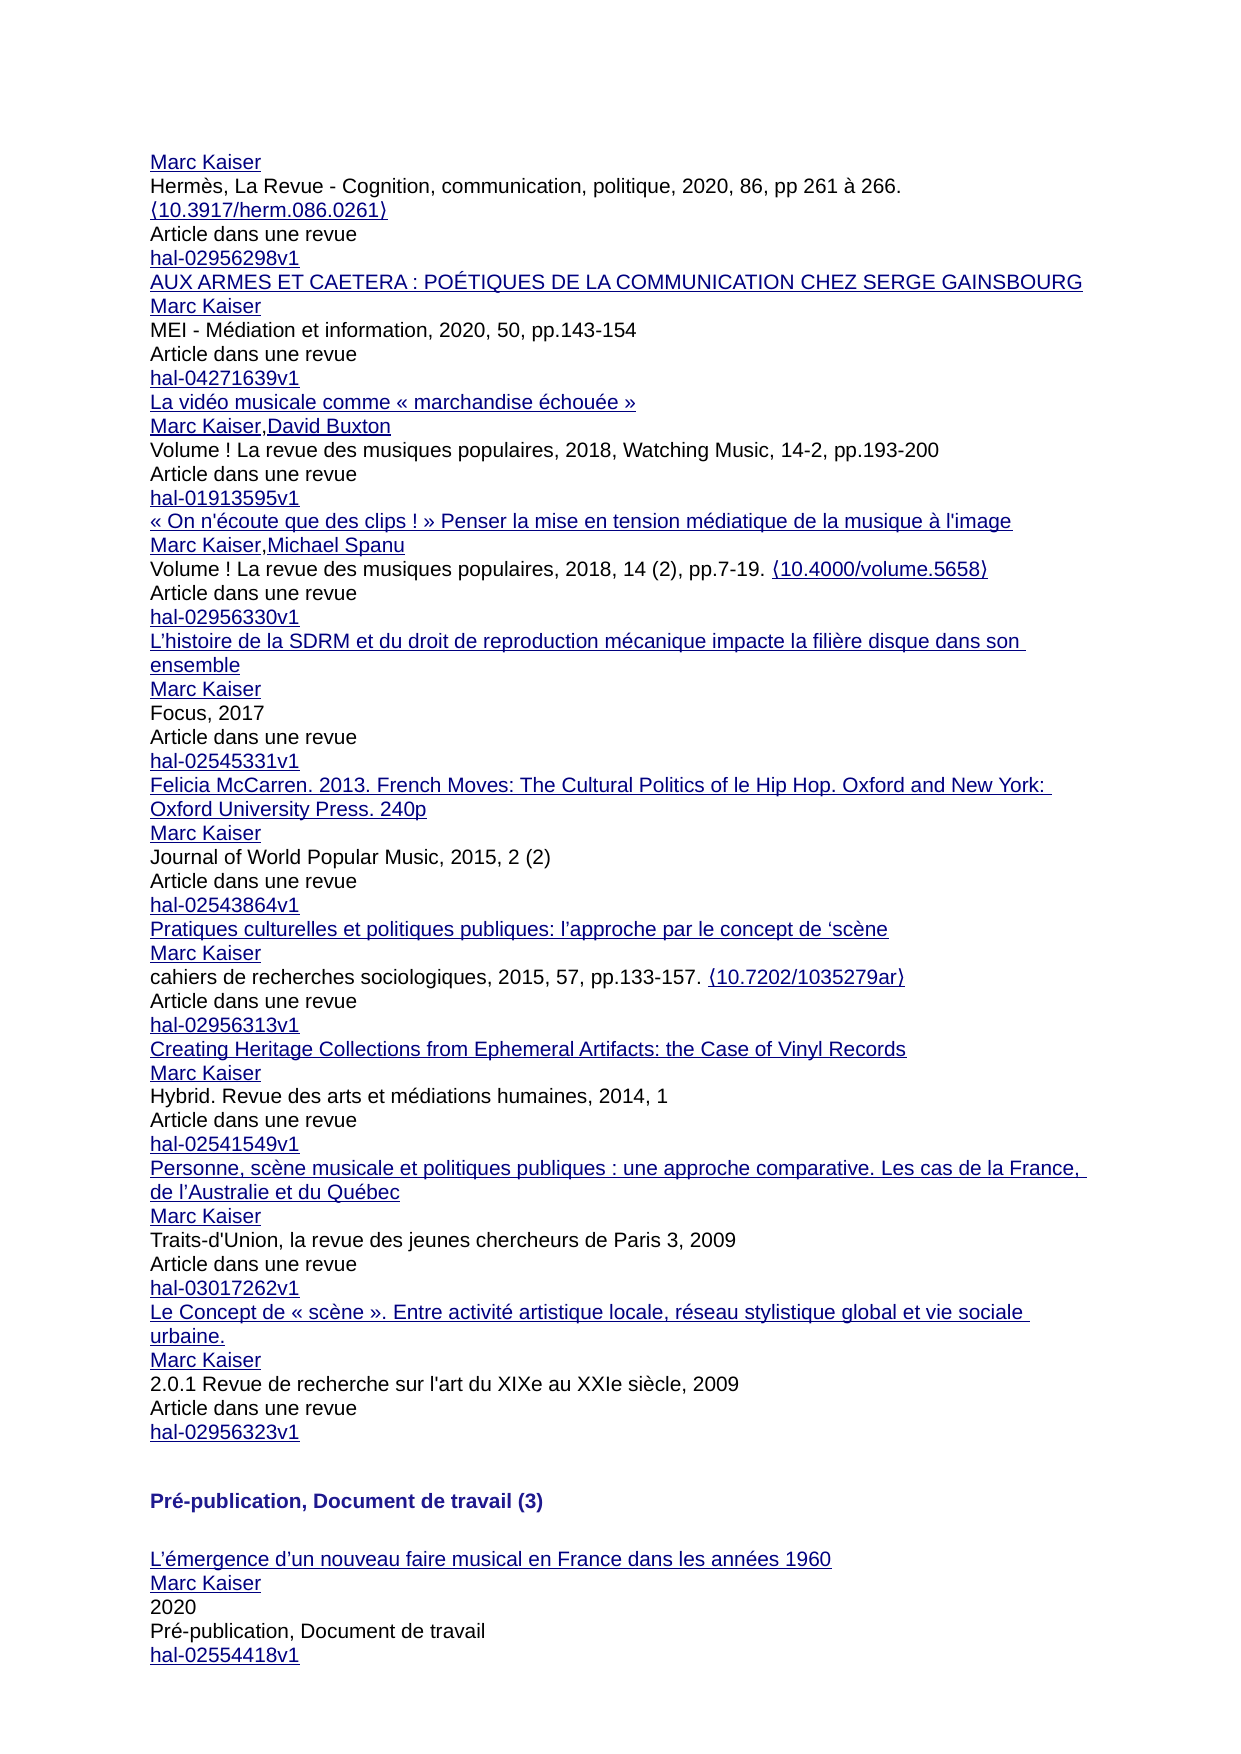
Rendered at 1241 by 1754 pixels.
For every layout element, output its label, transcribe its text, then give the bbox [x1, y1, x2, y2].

table_cell L’histoire de la SDRM et du droit de reproduction mécanique impacte la filière disque dans son ensemble Marc Kaiser Focus, 2017 Article dans une revue hal-02545331v1 [150, 629, 1090, 773]
table_cell AUX ARMES ET CAETERA : POÉTIQUES DE LA COMMUNICATION CHEZ SERGE GAINSBOURG Marc Kaiser MEI - Médiation et information, 2020, 50, pp.143-154 Article dans une revue hal-04271639v1 [150, 270, 1090, 389]
table_cell Pratiques culturelles et politiques publiques: l’approche par le concept de ‘scène Marc Kaiser cahiers de recherches sociologiques, 2015, 57, pp.133-157. ⟨10.7202/1035279ar⟩ Article dans une revue hal-02956313v1 [150, 917, 1090, 1036]
table_cell « On n'écoute que des clips ! » Penser la mise en tension médiatique de la musique à l'image Marc Kaiser,Michael Spanu Volume ! La revue des musiques populaires, 2018, 14 (2), pp.7-19. ⟨10.4000/volume.5658⟩ Article dans une revue hal-02956330v1 [150, 509, 1090, 629]
table_header L’émergence d’un nouveau faire musical en France dans les années 1960 Marc Kaiser 2020 Pré-publication, Document de travail hal-02554418v1 [150, 1547, 1090, 1667]
table_cell Marc Kaiser Hermès, La Revue - Cognition, communication, politique, 2020, 86, pp 261 à 266. ⟨10.3917/herm.086.0261⟩ Article dans une revue hal-02956298v1 [150, 150, 1090, 270]
table_cell Creating Heritage Collections from Ephemeral Artifacts: the Case of Vinyl Records Marc Kaiser Hybrid. Revue des arts et médiations humaines, 2014, 1 Article dans une revue hal-02541549v1 [150, 1036, 1090, 1156]
table_cell Felicia McCarren. 2013. French Moves: The Cultural Politics of le Hip Hop. Oxford and New York: Oxford University Press. 240p Marc Kaiser Journal of World Popular Music, 2015, 2 (2) Article dans une revue hal-02543864v1 [150, 773, 1090, 917]
subtitle Pré-publication, Document de travail (3) [150, 1488, 1090, 1512]
table_cell Personne, scène musicale et politiques publiques : une approche comparative. Les cas de la France, de l’Australie et du Québec Marc Kaiser Traits-d'Union, la revue des jeunes chercheurs de Paris 3, 2009 Article dans une revue hal-03017262v1 [150, 1156, 1090, 1300]
table_cell La vidéo musicale comme « marchandise échouée » Marc Kaiser,David Buxton Volume ! La revue des musiques populaires, 2018, Watching Music, 14-2, pp.193-200 Article dans une revue hal-01913595v1 [150, 390, 1090, 509]
table_cell Le Concept de « scène ». Entre activité artistique locale, réseau stylistique global et vie sociale urbaine. Marc Kaiser 2.0.1 Revue de recherche sur l'art du XIXe au XXIe siècle, 2009 Article dans une revue hal-02956323v1 [150, 1300, 1090, 1444]
